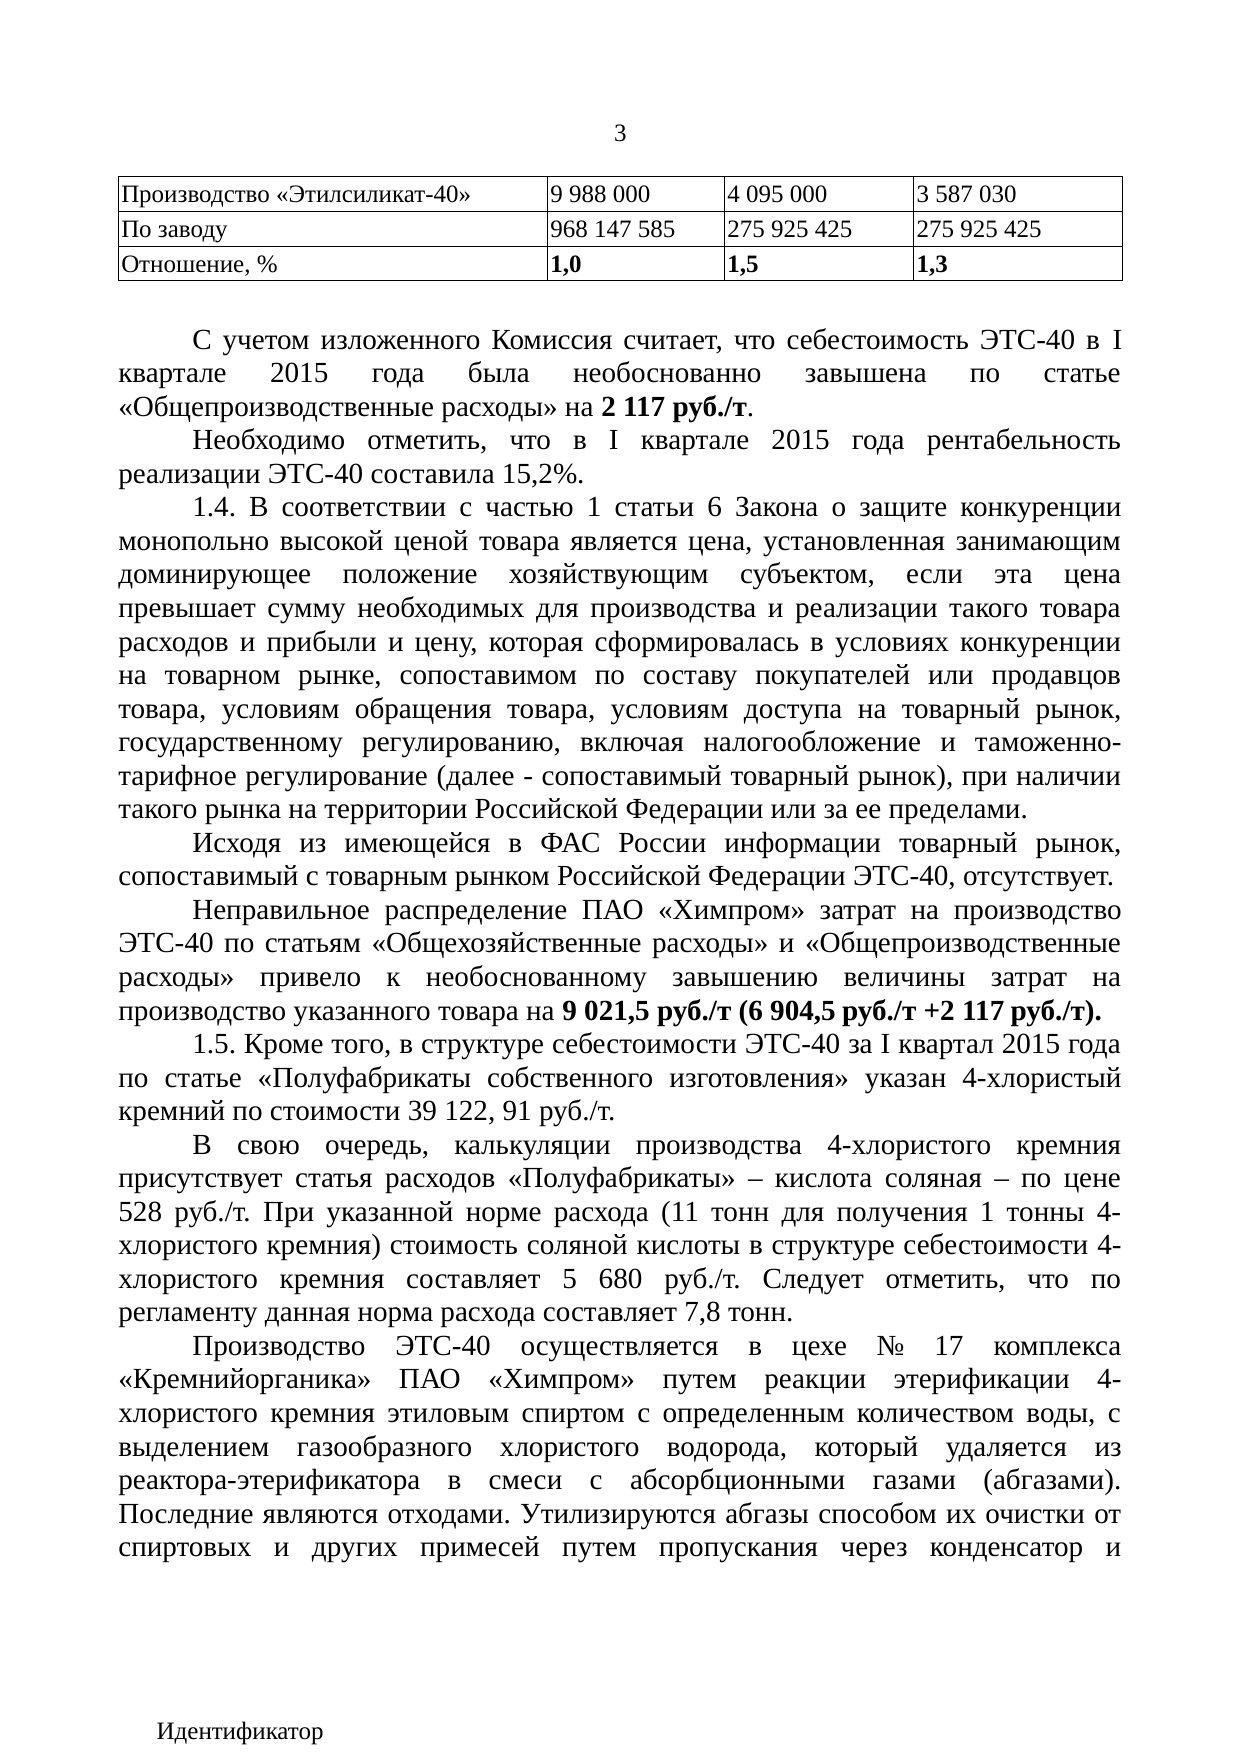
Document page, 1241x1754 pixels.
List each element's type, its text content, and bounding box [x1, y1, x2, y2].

table_cell 1,0 [548, 247, 724, 280]
text В свою очередь, калькуляции производства 4-хлористого кремния присутствует статья расходов «Полуфабрикаты» – кислота соляная – по цене 528 руб./т. При указанной норме расхода (11 тонн для получения 1 тонны 4-хлористого кремния) стоимость соляной кислоты в структуре себестоимости 4-хлористого кремния составляет 5 680 руб./т. Следует отметить, что по регламенту данная норма расхода составляет 7,8 тонн. [118, 1127, 1122, 1328]
table_cell 275 925 425 [914, 212, 1122, 246]
table_cell По заводу [119, 212, 547, 246]
text Неправильное распределение ПАО «Химпром» затрат на производство ЭТС-40 по статьям «Общехозяйственные расходы» и «Общепроизводственные расходы» привело к необоснованному завышению величины затрат на производство указанного товара на 9 021,5 руб./т (6 904,5 руб./т +2 117 руб./т). [118, 892, 1122, 1026]
table_cell 1,3 [914, 247, 1122, 280]
table_cell Производство «Этилсиликат-40» [119, 177, 547, 211]
table_cell Отношение, % [119, 247, 547, 280]
table_cell 1,5 [725, 247, 913, 280]
text С учетом изложенного Комиссия считает, что себестоимость ЭТС-40 в I квартале 2015 года была необоснованно завышена по статье «Общепроизводственные расходы» на 2 117 руб./т. [118, 322, 1122, 422]
table_cell 4 095 000 [725, 177, 913, 211]
table_cell 3 587 030 [914, 177, 1122, 211]
text 1.4. В соответствии с частью 1 статьи 6 Закона о защите конкуренции монопольно высокой ценой товара является цена, установленная занимающим доминирующее положение хозяйствующим субъектом, если эта цена превышает сумму необходимых для производства и реализации такого товара расходов и прибыли и цену, которая сформировалась в условиях конкуренции на товарном рынке, сопоставимом по составу покупателей или продавцов товара, условиям обращения товара, условиям доступа на товарный рынок, государственному регулированию, включая налогообложение и таможенно-тарифное регулирование (далее - сопоставимый товарный рынок), при наличии такого рынка на территории Российской Федерации или за ее пределами. [118, 489, 1122, 825]
text Производство ЭТС-40 осуществляется в цехе № 17 комплекса «Кремнийорганика» ПАО «Химпром» путем реакции этерификации 4-хлористого кремния этиловым спиртом с определенным количеством воды, с выделением газообразного хлористого водорода, который удаляется из реактора-этерификатора в смеси с абсорбционными газами (абгазами). Последние являются отходами. Утилизируются абгазы способом их очистки от спиртовых и других примесей путем пропускания через конденсатор и [118, 1328, 1122, 1563]
text Необходимо отметить, что в I квартале 2015 года рентабельность реализации ЭТС-40 составила 15,2%. [118, 422, 1122, 489]
table_cell 968 147 585 [548, 212, 724, 246]
text 1.5. Кроме того, в структуре себестоимости ЭТС-40 за I квартал 2015 года по статье «Полуфабрикаты собственного изготовления» указан 4-хлористый кремний по стоимости 39 122, 91 руб./т. [118, 1026, 1122, 1127]
table_cell 275 925 425 [725, 212, 913, 246]
text Исходя из имеющейся в ФАС России информации товарный рынок, сопоставимый с товарным рынком Российской Федерации ЭТС-40, отсутствует. [118, 825, 1122, 892]
table_cell 9 988 000 [548, 177, 724, 211]
